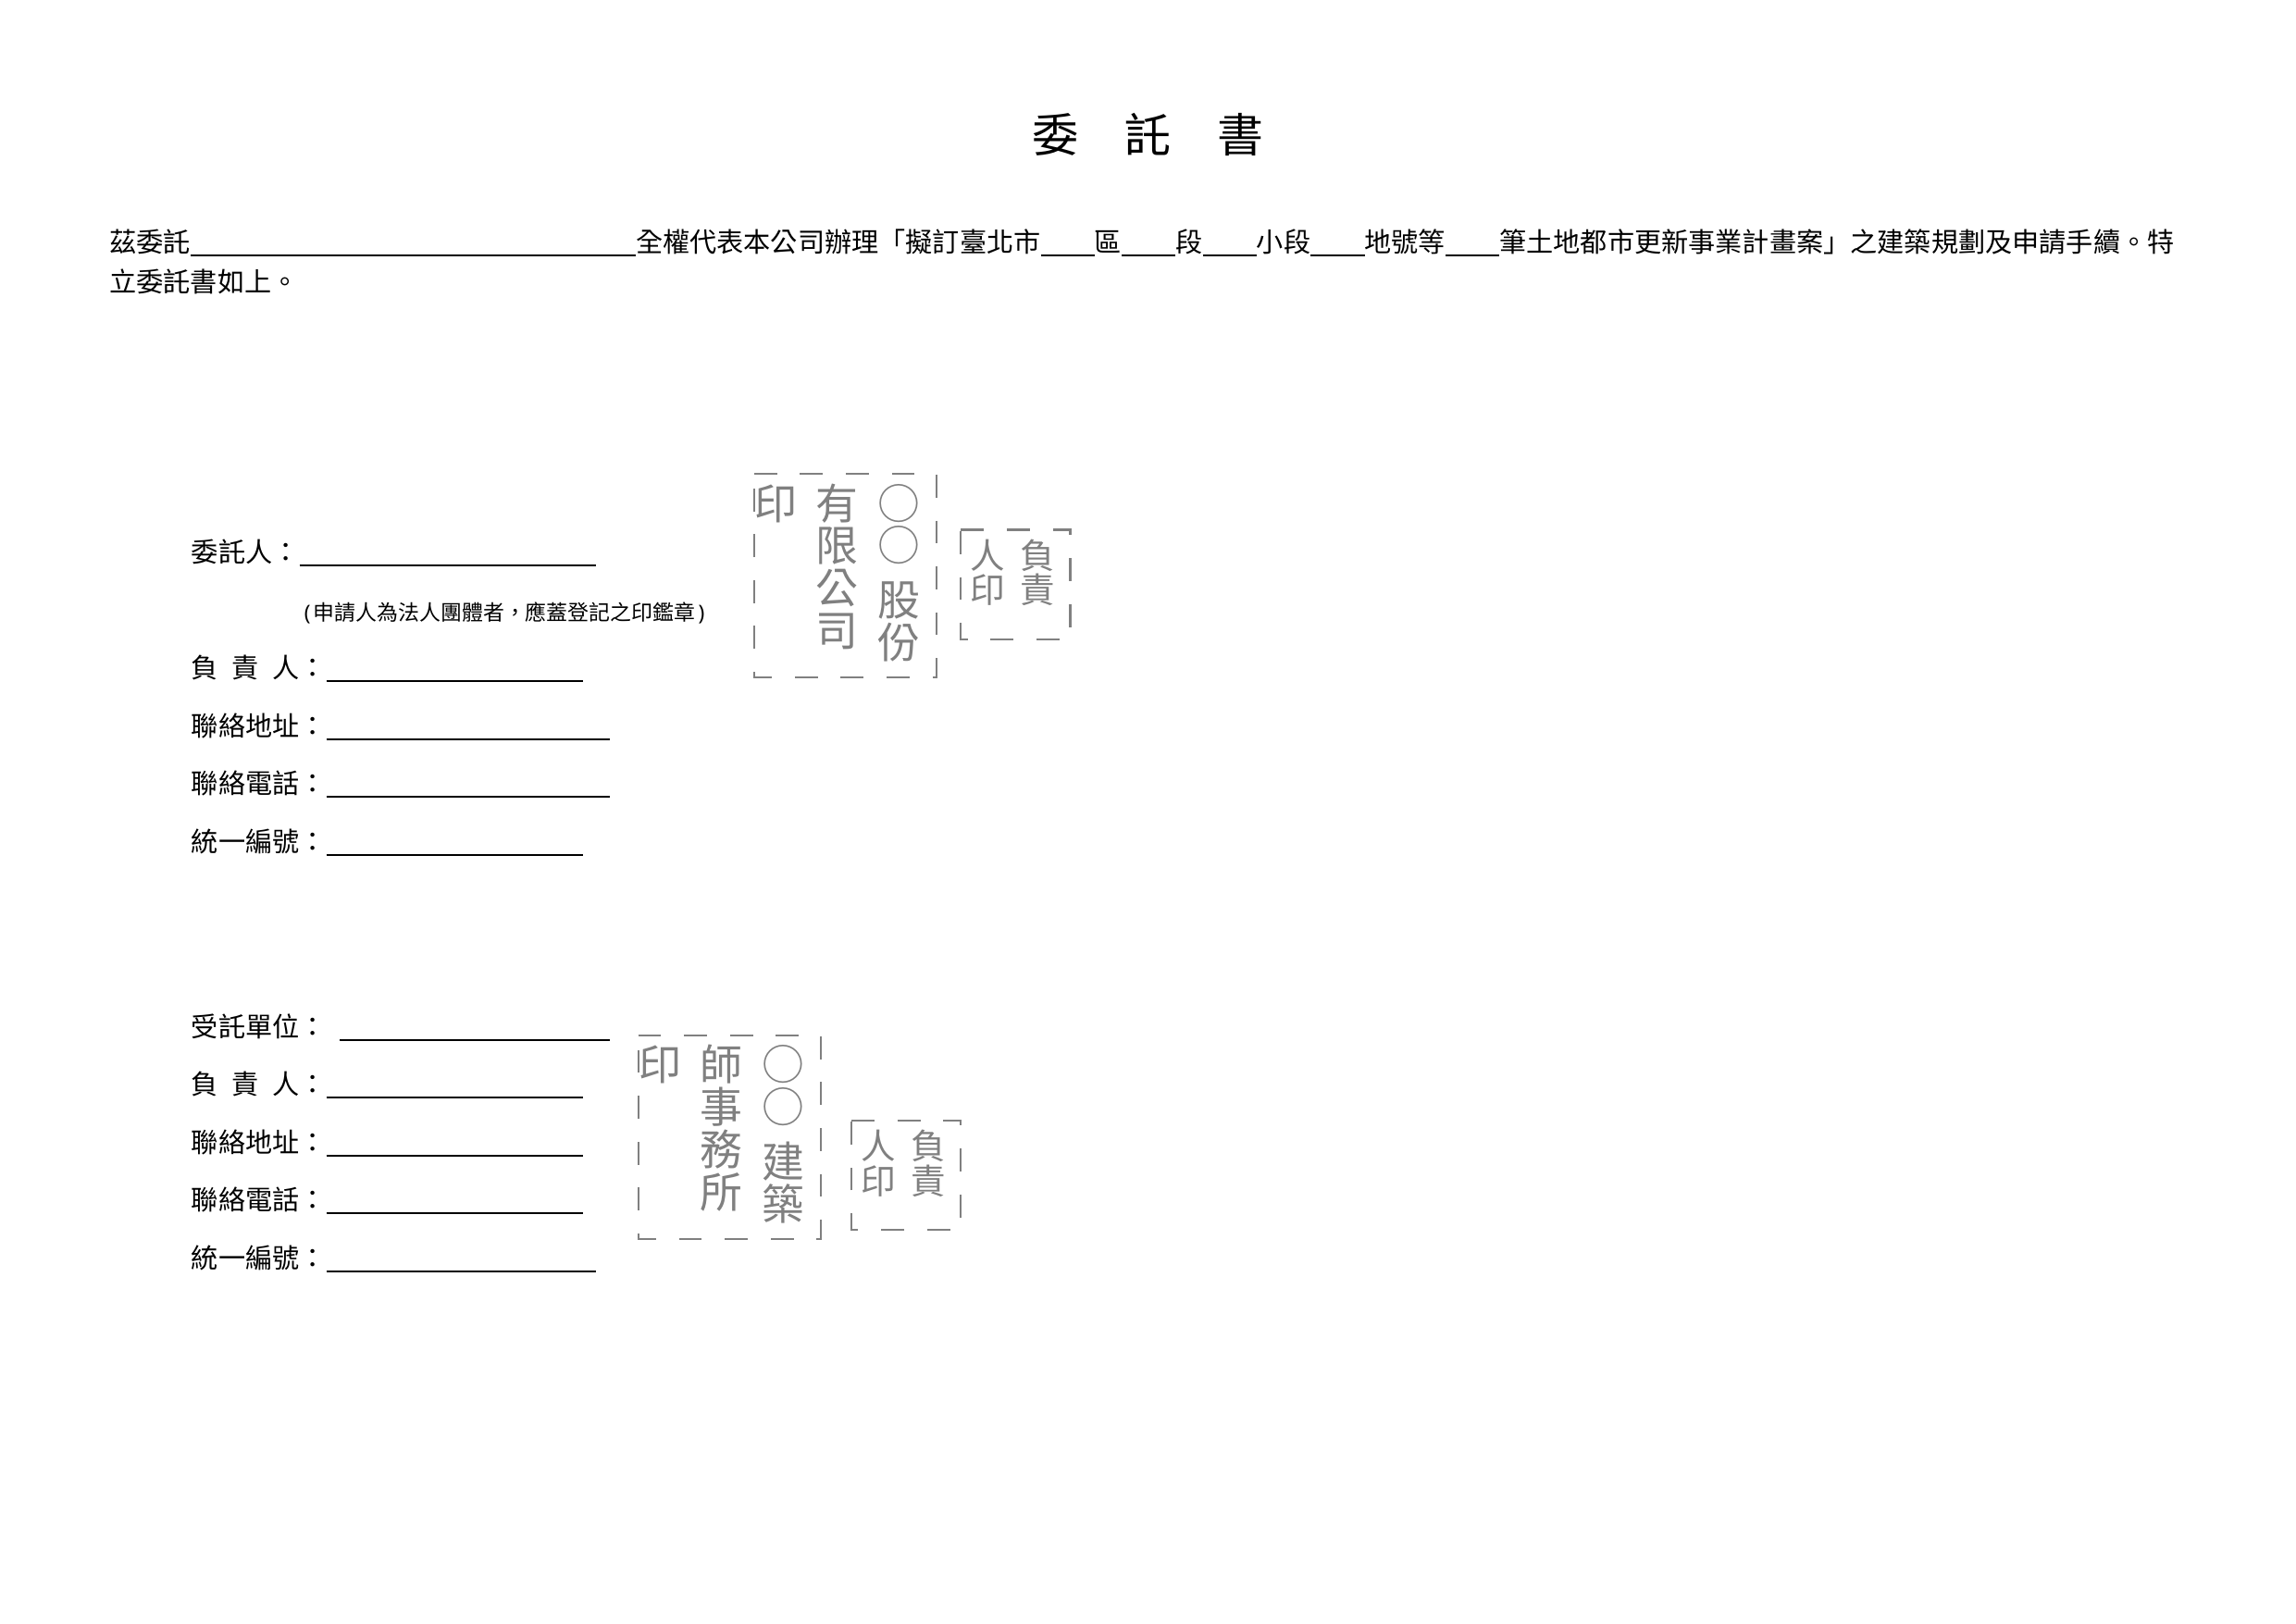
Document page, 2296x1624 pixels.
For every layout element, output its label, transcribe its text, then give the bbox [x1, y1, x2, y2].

text 受託單位： [192, 1009, 2186, 1044]
text 委 託 書 [109, 109, 2186, 163]
text [1070, 592, 2186, 627]
text 聯絡電話： [192, 1183, 639, 1217]
text 委託人： [192, 535, 754, 569]
text [821, 1124, 851, 1159]
text [937, 535, 961, 569]
text 茲委託 全權代表本公司辦理「擬訂臺北市 區 段 小段 地號等 筆土地都市更新事業計畫案」之建築規劃及申請手續。特立委託書如上。 [109, 221, 2186, 299]
text [1070, 535, 2186, 569]
text 聯絡電話： [192, 766, 2186, 800]
text 聯絡地址： [192, 1124, 639, 1159]
text 負 責 人： [192, 1067, 639, 1101]
text 聯絡地址： [192, 708, 2186, 743]
text [821, 1183, 851, 1217]
text [821, 1067, 2186, 1101]
text [961, 1124, 2186, 1159]
text [961, 1183, 2186, 1217]
text [937, 592, 961, 627]
text 統一編號： [192, 824, 2186, 859]
text 統一編號： [192, 1240, 2186, 1275]
text 負 責 人： [192, 651, 2186, 685]
text (申請人為法人團體者，應蓋登記之印鑑章) [192, 592, 754, 627]
